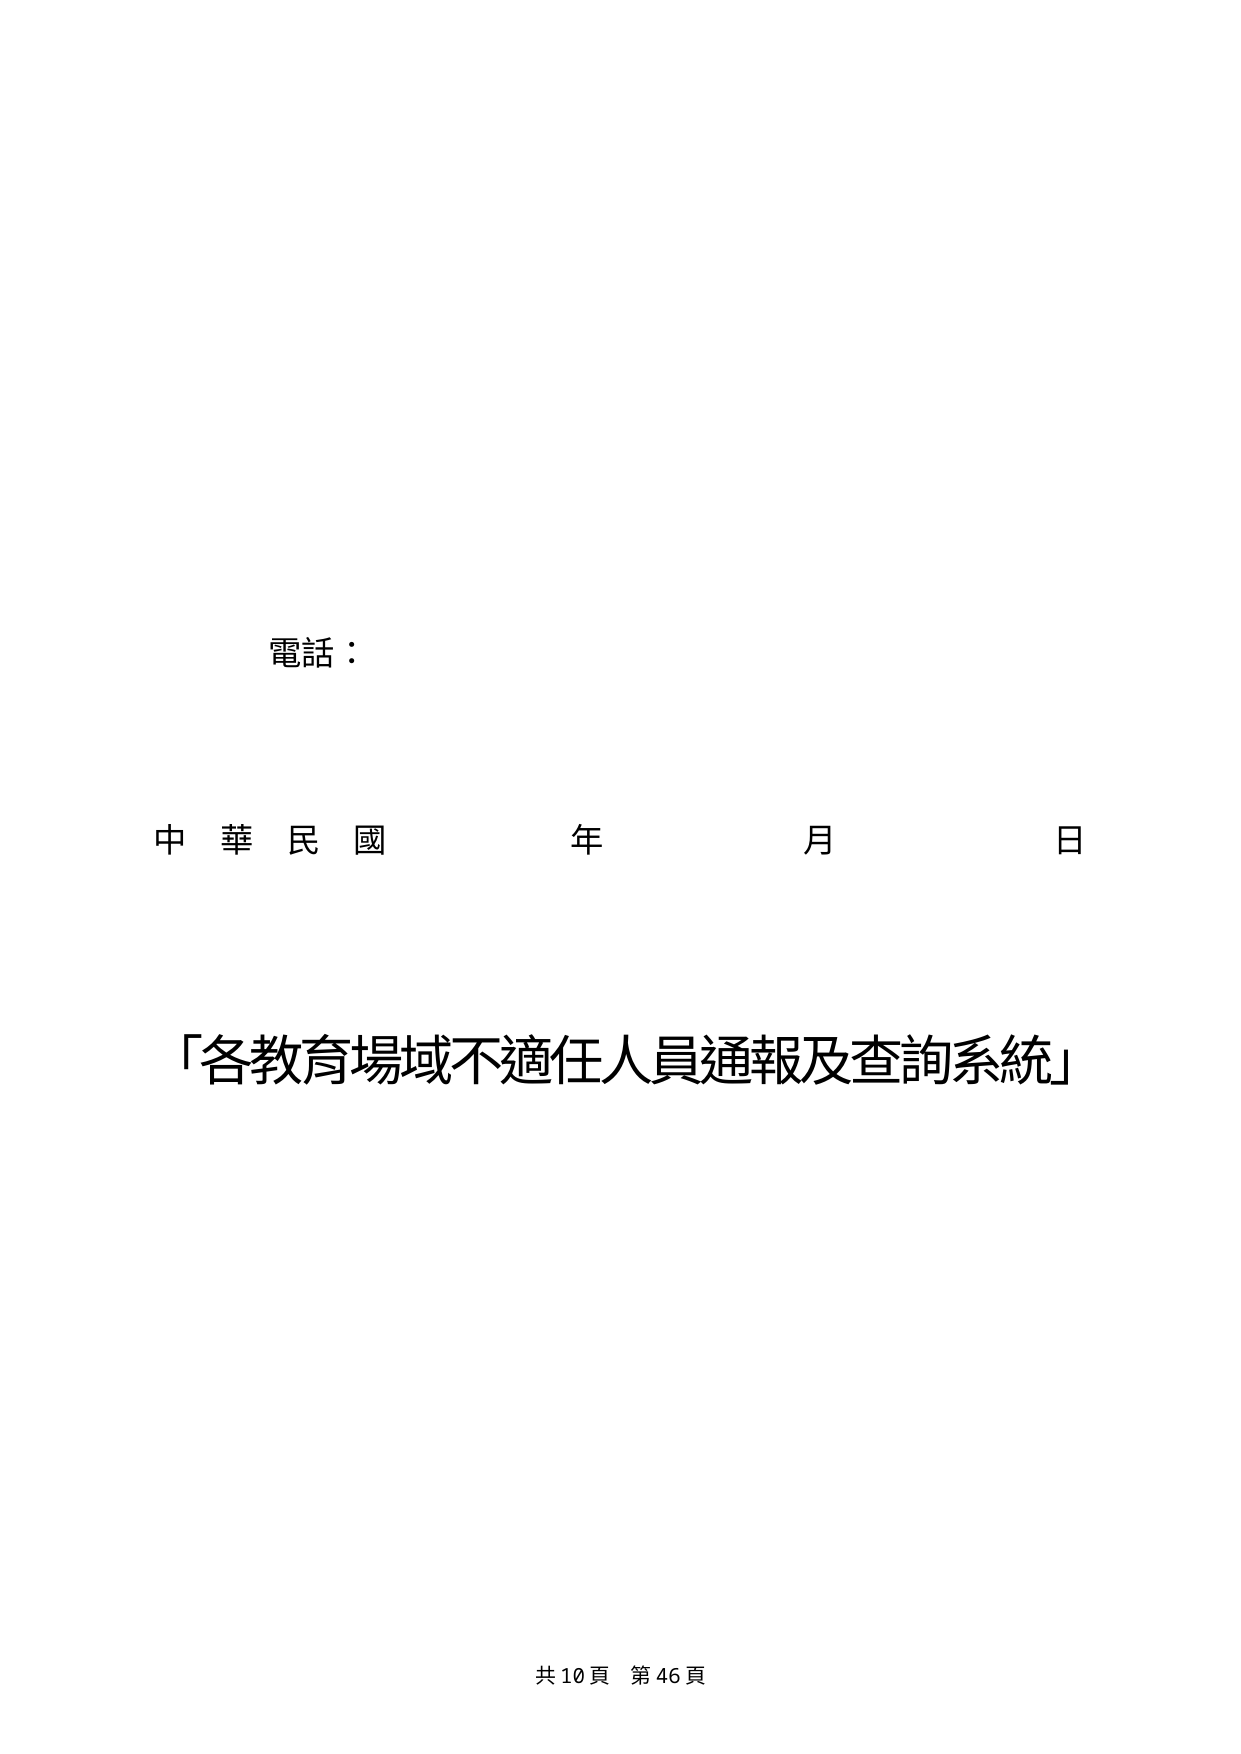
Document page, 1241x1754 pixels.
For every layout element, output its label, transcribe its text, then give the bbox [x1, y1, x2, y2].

text 中 華 民 國 年 月 日 [118, 797, 1122, 859]
text 電話： [118, 609, 1122, 672]
text 「各教育場域不適任人員通報及查詢系統」 [118, 984, 1138, 1109]
